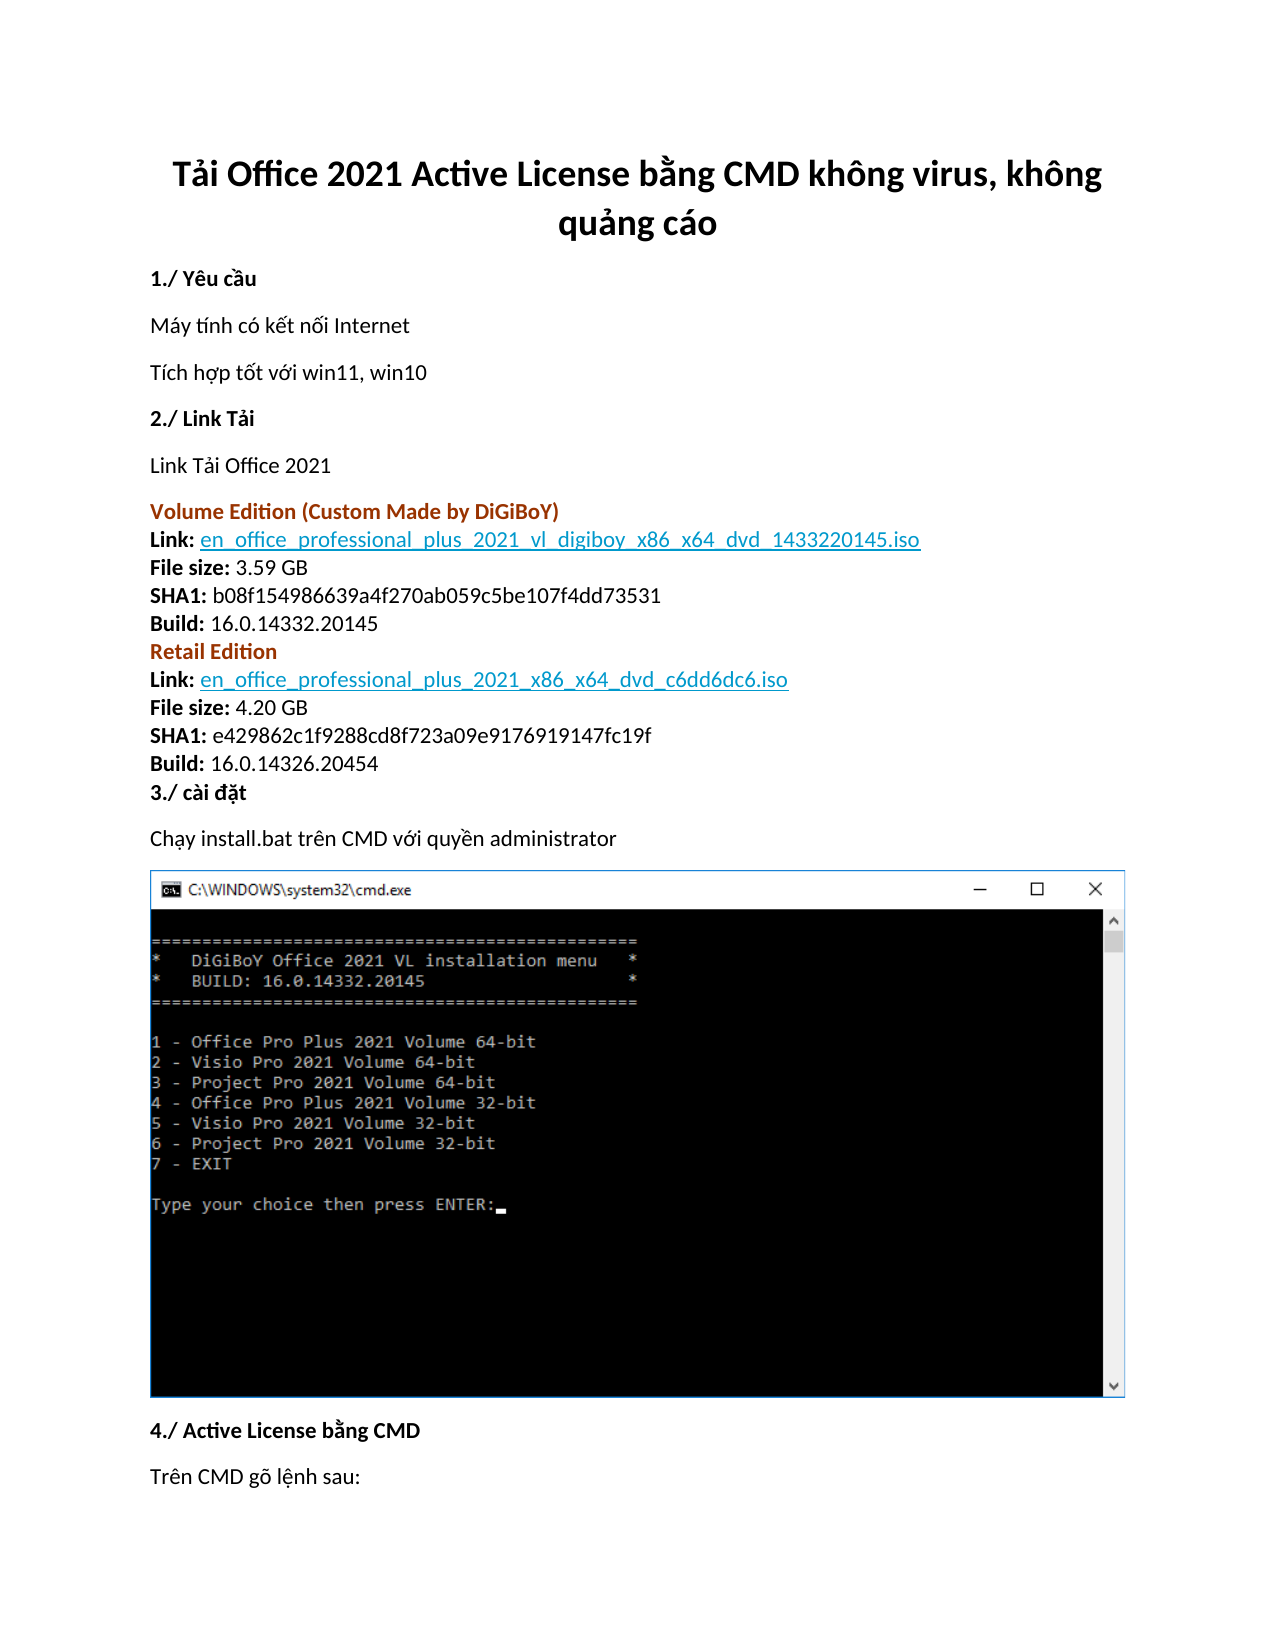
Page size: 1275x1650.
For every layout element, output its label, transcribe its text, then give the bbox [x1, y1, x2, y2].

text Volume Edition (Custom Made by DiGiBoY) [150, 497, 1125, 525]
text Build: 16.0.14326.20454 [150, 749, 1125, 778]
text Link: en_office_professional_plus_2021_x86_x64_dvd_c6dd6dc6.iso [150, 666, 1125, 693]
text Trên CMD gõ lệnh sau: [150, 1462, 1125, 1490]
text Retail Edition [150, 637, 1125, 666]
text 4./ Active License bằng CMD [150, 1416, 1125, 1444]
text Tải Office 2021 Active License bằng CMD không virus, không quảng cáo [150, 150, 1125, 245]
text Link: en_office_professional_plus_2021_vl_digiboy_x86_x64_dvd_1433220145.iso [150, 525, 1125, 553]
text 2./ Link Tải [150, 404, 1125, 432]
text Máy tính có kết nối Internet [150, 311, 1125, 339]
text SHA1: e429862c1f9288cd8f723a09e9176919147fc19f [150, 722, 1125, 749]
text Link Tải Office 2021 [150, 451, 1125, 479]
text Tích hợp tốt với win11, win10 [150, 358, 1125, 386]
text Build: 16.0.14332.20145 [150, 609, 1125, 637]
text 1./ Yêu cầu [150, 264, 1125, 293]
text File size: 4.20 GB [150, 693, 1125, 722]
text 3./ cài đặt [150, 778, 1125, 806]
text Chạy install.bat trên CMD với quyền administrator [150, 824, 1125, 852]
text SHA1: b08f154986639a4f270ab059c5be107f4dd73531 [150, 581, 1125, 609]
text File size: 3.59 GB [150, 553, 1125, 581]
